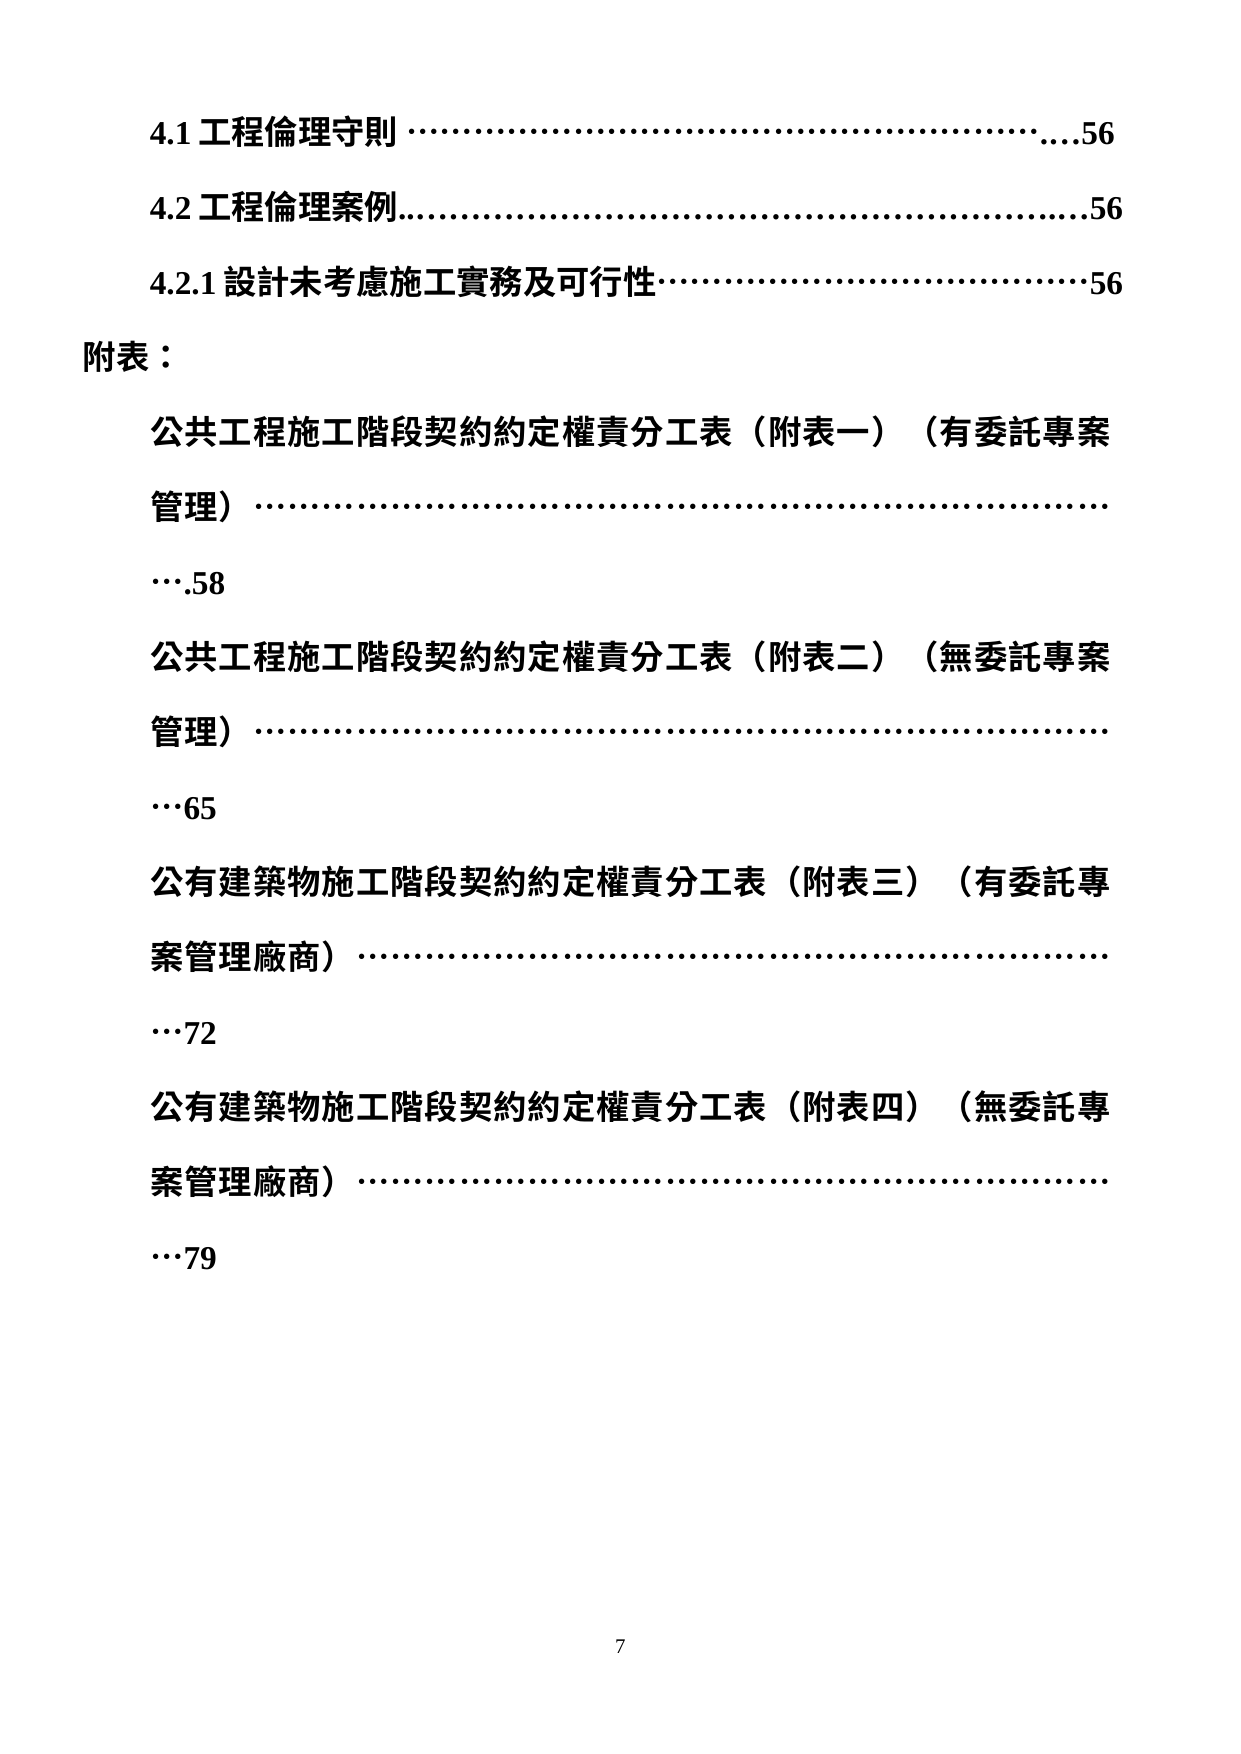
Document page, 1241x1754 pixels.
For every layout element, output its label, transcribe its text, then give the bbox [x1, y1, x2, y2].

text 4.1工程倫理守則 ………………………………………………….…56 [83, 92, 1157, 167]
text 4.2.1設計未考慮施工實務及可行性…………………………………56 [83, 242, 1157, 317]
text 公有建築物施工階段契約約定權責分工表（附表四）（無委託專案管理廠商）……………………………………………………………79 [150, 1067, 1114, 1292]
text 4.2工程倫理案例..………………………………………………….…56 [83, 167, 1157, 242]
text 公共工程施工階段契約約定權責分工表（附表二）（無委託專案管理）……………………………………………………………………65 [150, 617, 1114, 842]
text 公有建築物施工階段契約約定權責分工表（附表三）（有委託專案管理廠商）……………………………………………………………72 [150, 842, 1114, 1067]
text 公共工程施工階段契約約定權責分工表（附表一）（有委託專案管理）…………………………………………………………………….58 [150, 392, 1114, 617]
text 附表： [83, 317, 1157, 392]
